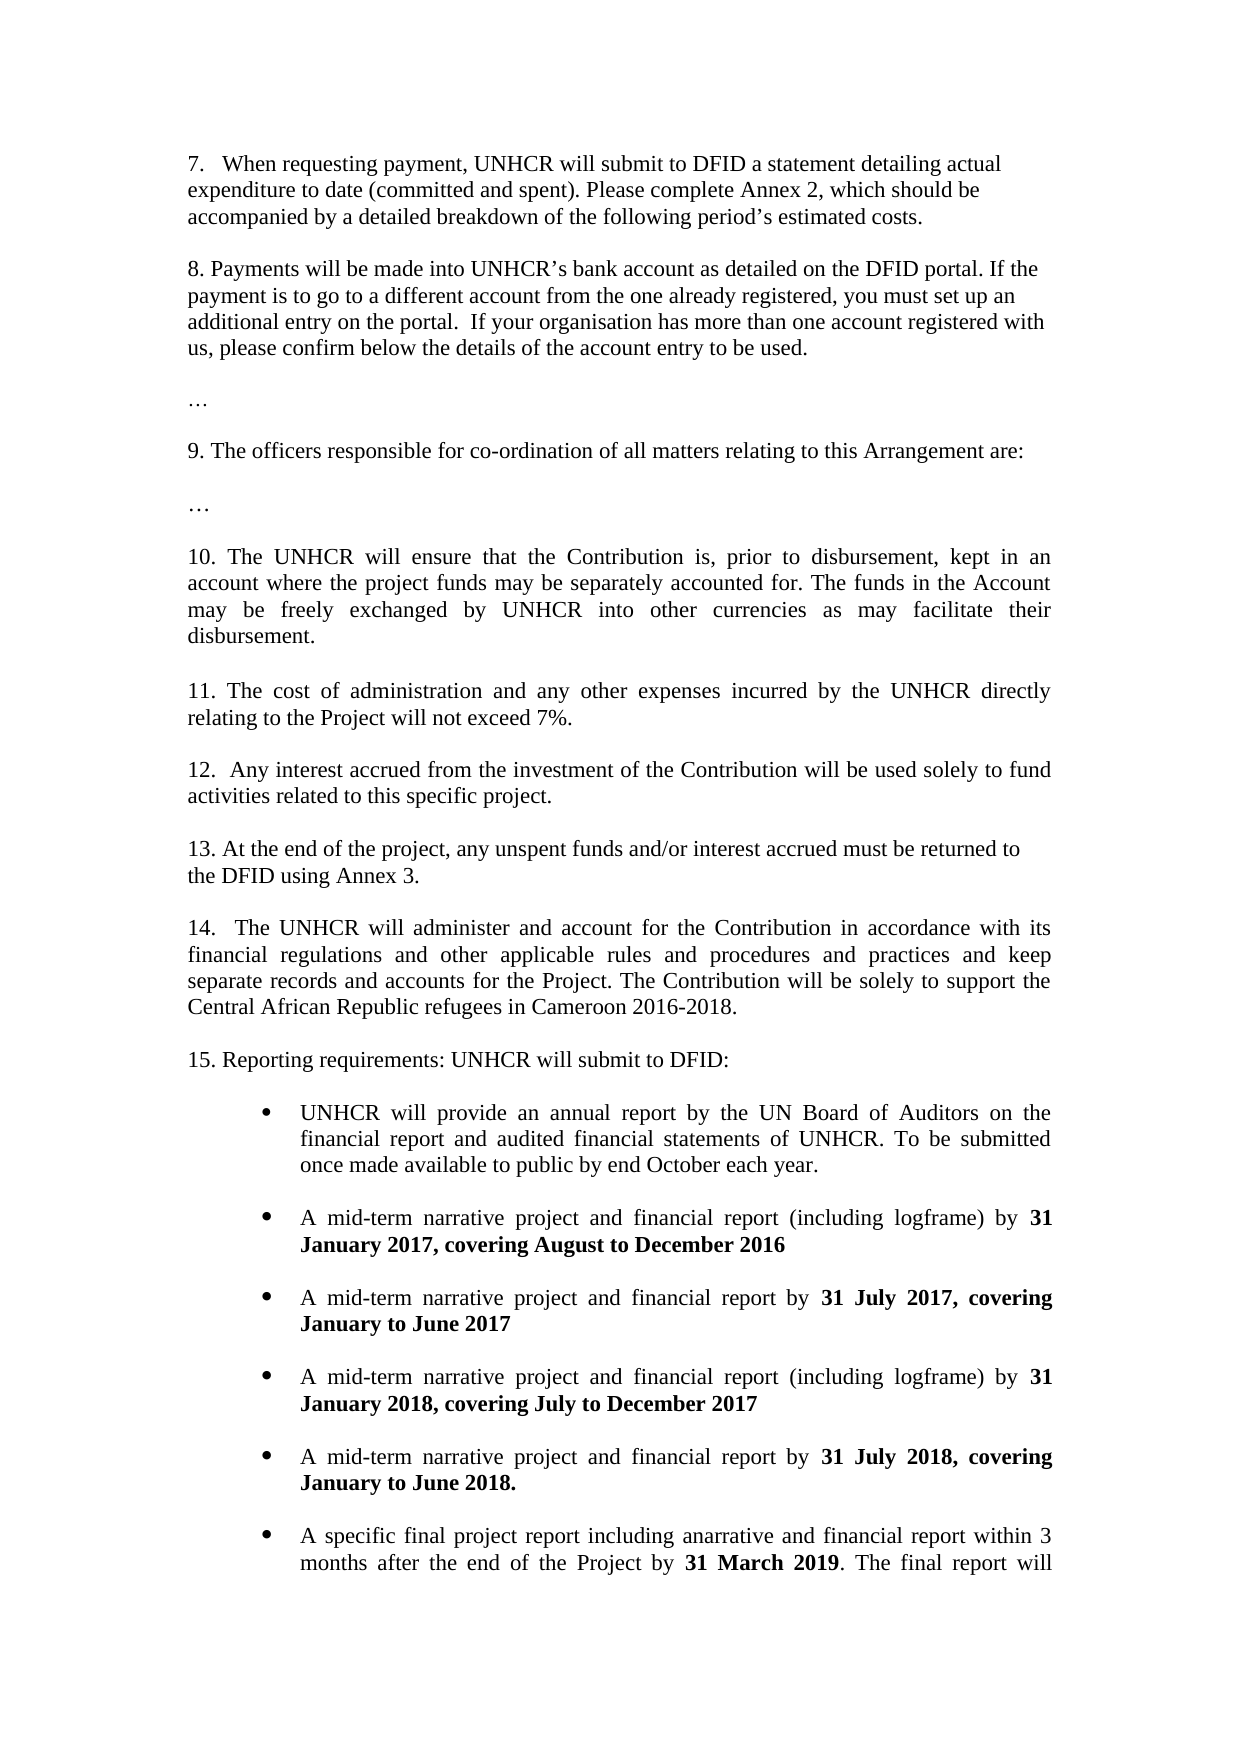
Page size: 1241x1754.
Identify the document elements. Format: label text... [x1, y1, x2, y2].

list A mid-term narrative project and financial report by 31 July 2017, covering January to June 2017 [262, 1284, 1053, 1337]
text 9. The officers responsible for co-ordination of all matters relating to this Arrangement are: [187, 438, 1053, 464]
text 8. Payments will be made into UNHCR’s bank account as detailed on the DFID portal. If the payment is to go to a different account from the one already registered, you must set up an additional entry on the portal. If your organisation has more than one account registered with us, please confirm below the details of the account entry to be used. [187, 255, 1053, 361]
list A mid-term narrative project and financial report by 31 July 2018, covering January to June 2018. [262, 1443, 1053, 1496]
text … [187, 387, 1053, 411]
text 11. The cost of administration and any other expenses incurred by the UNHCR directly relating to the Project will not exceed 7%. [187, 677, 1053, 730]
list A mid-term narrative project and financial report (including logframe) by 31 January 2017, covering August to December 2016 [262, 1204, 1053, 1257]
text 13. At the end of the project, any unspent funds and/or interest accrued must be returned to the DFID using Annex 3. [187, 835, 1053, 888]
list UNHCR will provide an annual report by the UN Board of Auditors on the financial report and audited financial statements of UNHCR. To be submitted once made available to public by end October each year. [262, 1099, 1053, 1178]
text 7. When requesting payment, UNHCR will submit to DFID a statement detailing actual expenditure to date (committed and spent). Please complete Annex 2, which should be accompanied by a detailed breakdown of the following period’s estimated costs. [187, 150, 1053, 229]
list A specific final project report including anarrative and financial report within 3 months after the end of the Project by 31 March 2019. The final report will [262, 1522, 1053, 1575]
text 12. Any interest accrued from the investment of the Contribution will be used solely to fund activities related to this specific project. [187, 756, 1053, 809]
text … [187, 490, 1053, 517]
list A mid-term narrative project and financial report (including logframe) by 31 January 2018, covering July to December 2017 [262, 1363, 1053, 1416]
text 15. Reporting requirements: UNHCR will submit to DFID: [187, 1046, 1053, 1072]
text 14. The UNHCR will administer and account for the Contribution in accordance with its financial regulations and other applicable rules and procedures and practices and keep separate records and accounts for the Project. The Contribution will be solely to support the Central African Republic refugees in Cameroon 2016-2018. [187, 914, 1053, 1020]
text 10. The UNHCR will ensure that the Contribution is, prior to disbursement, kept in an account where the project funds may be separately accounted for. The funds in the Account may be freely exchanged by UNHCR into other currencies as may facilitate their disbursement. [187, 543, 1053, 648]
